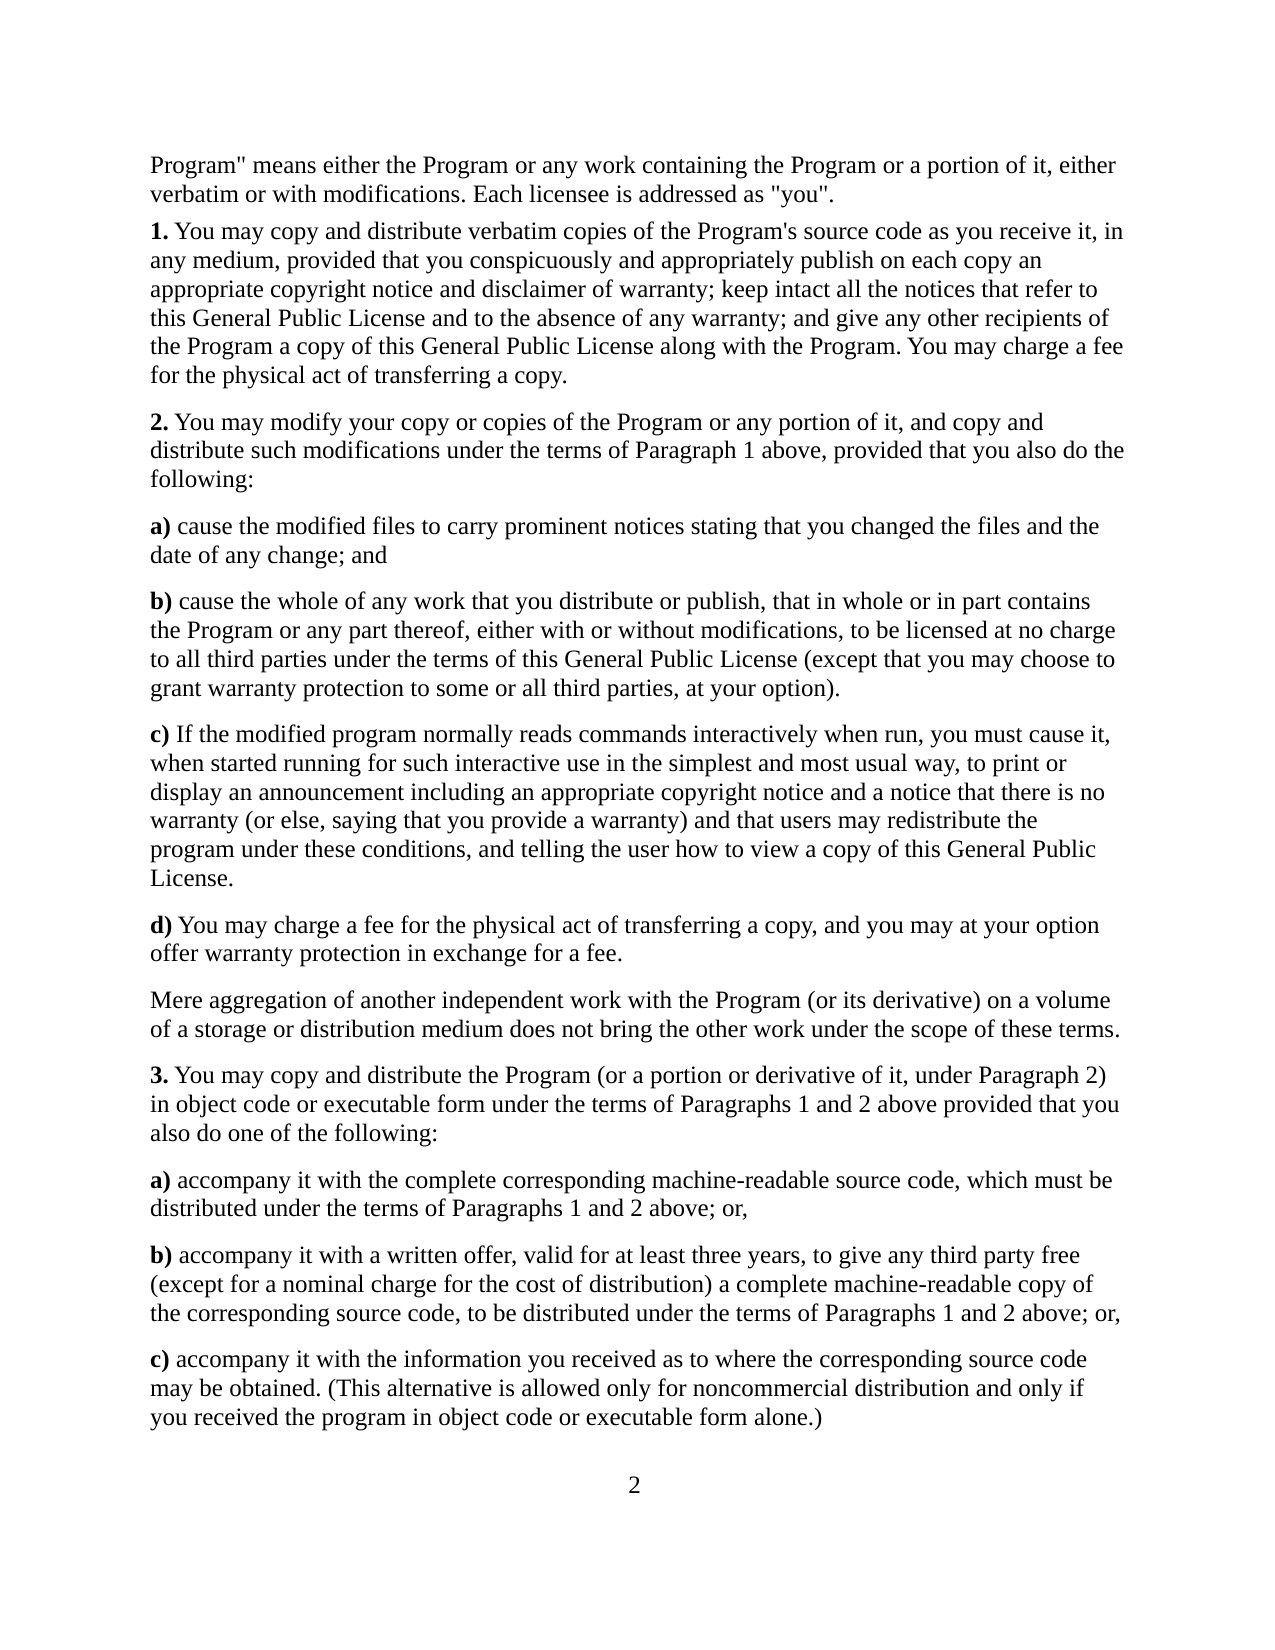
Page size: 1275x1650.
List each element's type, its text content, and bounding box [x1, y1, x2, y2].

text b) accompany it with a written offer, valid for at least three years, to give any third party free (except for a nominal charge for the cost of distribution) a complete machine-readable copy of the corresponding source code, to be distributed under the terms of Paragraphs 1 and 2 above; or, [150, 1240, 1125, 1326]
text 3. You may copy and distribute the Program (or a portion or derivative of it, under Paragraph 2) in object code or executable form under the terms of Paragraphs 1 and 2 above provided that you also do one of the following: [150, 1061, 1125, 1147]
text Mere aggregation of another independent work with the Program (or its derivative) on a volume of a storage or distribution medium does not bring the other work under the scope of these terms. [150, 985, 1125, 1043]
text d) You may charge a fee for the physical act of transferring a copy, and you may at your option offer warranty protection in exchange for a fee. [150, 910, 1125, 967]
text a) accompany it with the complete corresponding machine-readable source code, which must be distributed under the terms of Paragraphs 1 and 2 above; or, [150, 1165, 1125, 1222]
text 1. You may copy and distribute verbatim copies of the Program's source code as you receive it, in any medium, provided that you conspicuously and appropriately publish on each copy an appropriate copyright notice and disclaimer of warranty; keep intact all the notices that refer to this General Public License and to the absence of any warranty; and give any other recipients of the Program a copy of this General Public License along with the Program. You may charge a fee for the physical act of transferring a copy. [150, 216, 1125, 389]
text c) If the modified program normally reads commands interactively when run, you must cause it, when started running for such interactive use in the simplest and most usual way, to print or display an announcement including an appropriate copyright notice and a notice that there is no warranty (or else, saying that you provide a warranty) and that users may redistribute the program under these conditions, and telling the user how to view a copy of this General Public License. [150, 719, 1125, 892]
text Program" means either the Program or any work containing the Program or a portion of it, either verbatim or with modifications. Each licensee is addressed as "you". [150, 150, 1125, 207]
text a) cause the modified files to carry prominent notices stating that you changed the files and the date of any change; and [150, 511, 1125, 568]
text c) accompany it with the information you received as to where the corresponding source code may be obtained. (This alternative is allowed only for noncommercial distribution and only if you received the program in object code or executable form alone.) [150, 1344, 1125, 1431]
text 2. You may modify your copy or copies of the Program or any portion of it, and copy and distribute such modifications under the terms of Paragraph 1 above, provided that you also do the following: [150, 407, 1125, 493]
text b) cause the whole of any work that you distribute or publish, that in whole or in part contains the Program or any part thereof, either with or without modifications, to be licensed at no charge to all third parties under the terms of this General Public License (except that you may choose to grant warranty protection to some or all third parties, at your option). [150, 586, 1125, 701]
